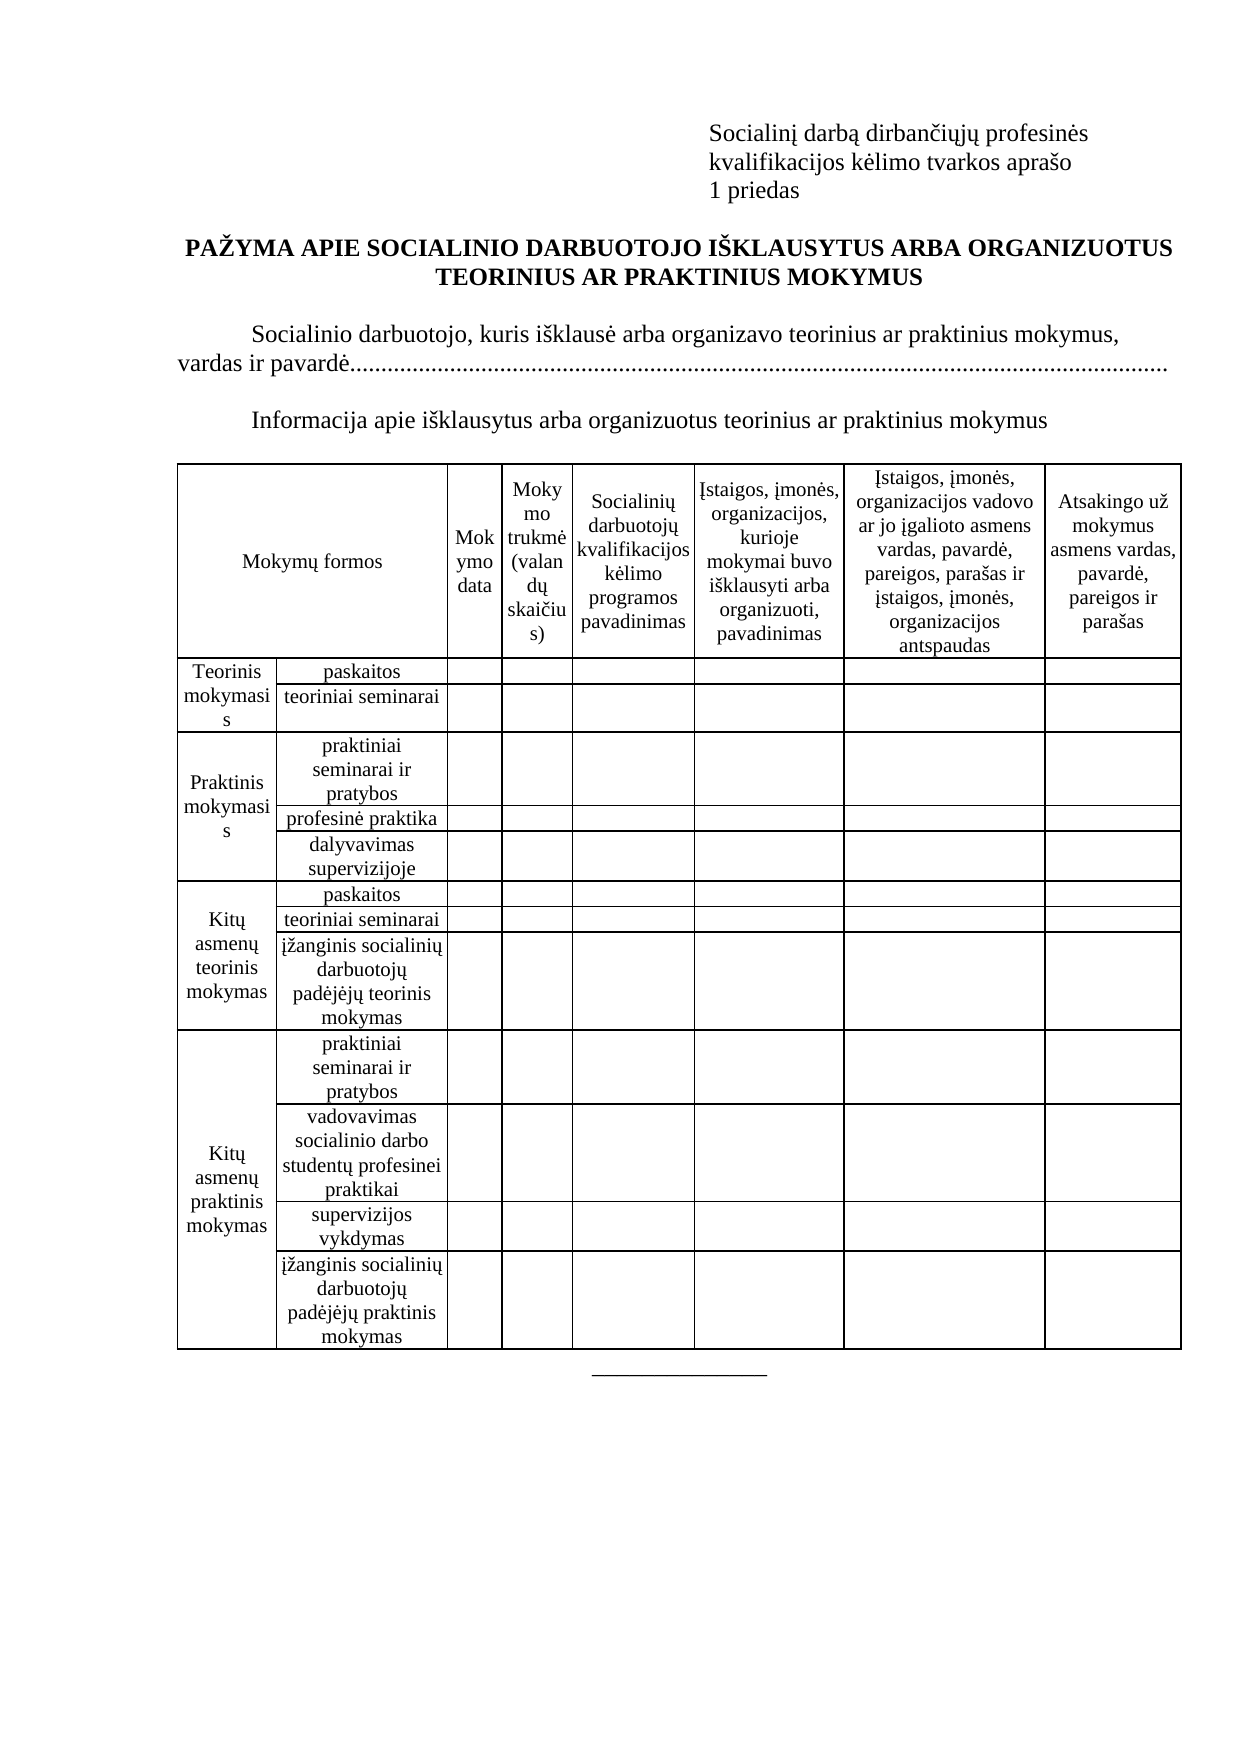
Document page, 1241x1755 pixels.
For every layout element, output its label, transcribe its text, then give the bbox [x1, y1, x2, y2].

table_cell [503, 1202, 572, 1250]
table_cell Teorinis mokymasis [178, 659, 276, 731]
table_cell [568, 659, 572, 683]
table_cell [690, 907, 694, 931]
table_cell [695, 1202, 843, 1250]
table_cell [695, 1252, 843, 1348]
table_cell [573, 1031, 694, 1103]
table_header Mokymų formos [178, 465, 447, 657]
table_cell [845, 733, 1044, 805]
table_cell teoriniai seminarai [277, 685, 447, 731]
table_cell [568, 806, 572, 830]
text PAŽYMA APIE SOCIALINIO DARBUOTOJO IŠKLAUSYTUS ARBA ORGANIZUOTUS TEORINIUS AR PRAKTINIUS MOKYMUS [177, 233, 1181, 291]
table_cell [1046, 1252, 1180, 1348]
table_cell Kitų asmenų teorinis mokymas [178, 882, 276, 1029]
table_header Mokymo data [448, 465, 501, 657]
table_cell [503, 933, 572, 1029]
table_cell [845, 1202, 1044, 1250]
table_cell [503, 685, 572, 731]
table_cell [695, 1031, 843, 1103]
table_cell [448, 933, 501, 1029]
table_cell [573, 933, 694, 1029]
table_cell [690, 882, 694, 906]
table_cell [448, 1031, 501, 1103]
table_cell [695, 933, 843, 1029]
table_cell [448, 685, 501, 731]
table_cell [503, 1252, 572, 1348]
table_cell [503, 1031, 572, 1103]
table_cell [573, 832, 694, 880]
table_cell [1046, 933, 1180, 1029]
table_cell [573, 1202, 694, 1250]
text Informacija apie išklausytus arba organizuotus teorinius ar praktinius mokymus [177, 406, 1181, 434]
text kvalifikacijos kėlimo tvarkos aprašo [177, 147, 1181, 176]
table_cell [448, 1252, 501, 1348]
table_header Atsakingo už mokymus asmens vardas, pavardė, pareigos ir parašas [1046, 465, 1180, 657]
table_cell [448, 832, 501, 880]
text Socialinį darbą dirbančiųjų profesinės [709, 118, 1181, 147]
table_cell [845, 1031, 1044, 1103]
table_cell [1046, 1105, 1180, 1201]
table_cell [573, 1105, 694, 1201]
table_cell [1046, 832, 1180, 880]
table_cell [573, 685, 694, 731]
table_cell [573, 1252, 694, 1348]
text Socialinio darbuotojo, kuris išklausė arba organizavo teorinius ar praktinius mokymus, [177, 319, 1181, 348]
table_header Įstaigos, įmonės, organizacijos, kurioje mokymai buvo išklausyti arba organizuoti, pavadinimas [695, 465, 843, 657]
table_cell [573, 733, 694, 805]
table_cell [448, 733, 501, 805]
table_cell Kitų asmenų praktinis mokymas [178, 1031, 276, 1348]
table_header Mokymo trukmė (valandų skaičius) [503, 465, 572, 657]
text ______________ [177, 1350, 1181, 1378]
table_cell [695, 1105, 843, 1201]
table_cell [568, 907, 572, 931]
text 1 priedas [177, 176, 1181, 204]
table_cell [845, 1105, 1044, 1201]
table_header Socialinių darbuotojų kvalifikacijos kėlimo programos pavadinimas [573, 465, 694, 657]
table_cell [448, 1105, 501, 1201]
table_cell [1046, 685, 1180, 731]
table_cell [503, 733, 572, 805]
table_cell [845, 1252, 1044, 1348]
table_cell [1046, 733, 1180, 805]
table_cell [695, 733, 843, 805]
table_cell [448, 1202, 501, 1250]
table_cell [845, 933, 1044, 1029]
table_cell [695, 832, 843, 880]
table_cell [1046, 1031, 1180, 1103]
table_cell [695, 685, 843, 731]
table_cell [503, 1105, 572, 1201]
table_cell [503, 832, 572, 880]
table_cell [690, 659, 694, 683]
table_cell [690, 806, 694, 830]
table_cell [845, 832, 1044, 880]
table_cell [1046, 1202, 1180, 1250]
text vardas ir pavardė................................................................................................................................... [177, 348, 1181, 377]
table_cell [568, 882, 572, 906]
table_cell [845, 685, 1044, 731]
table_cell Praktinis mokymasis [178, 733, 276, 880]
